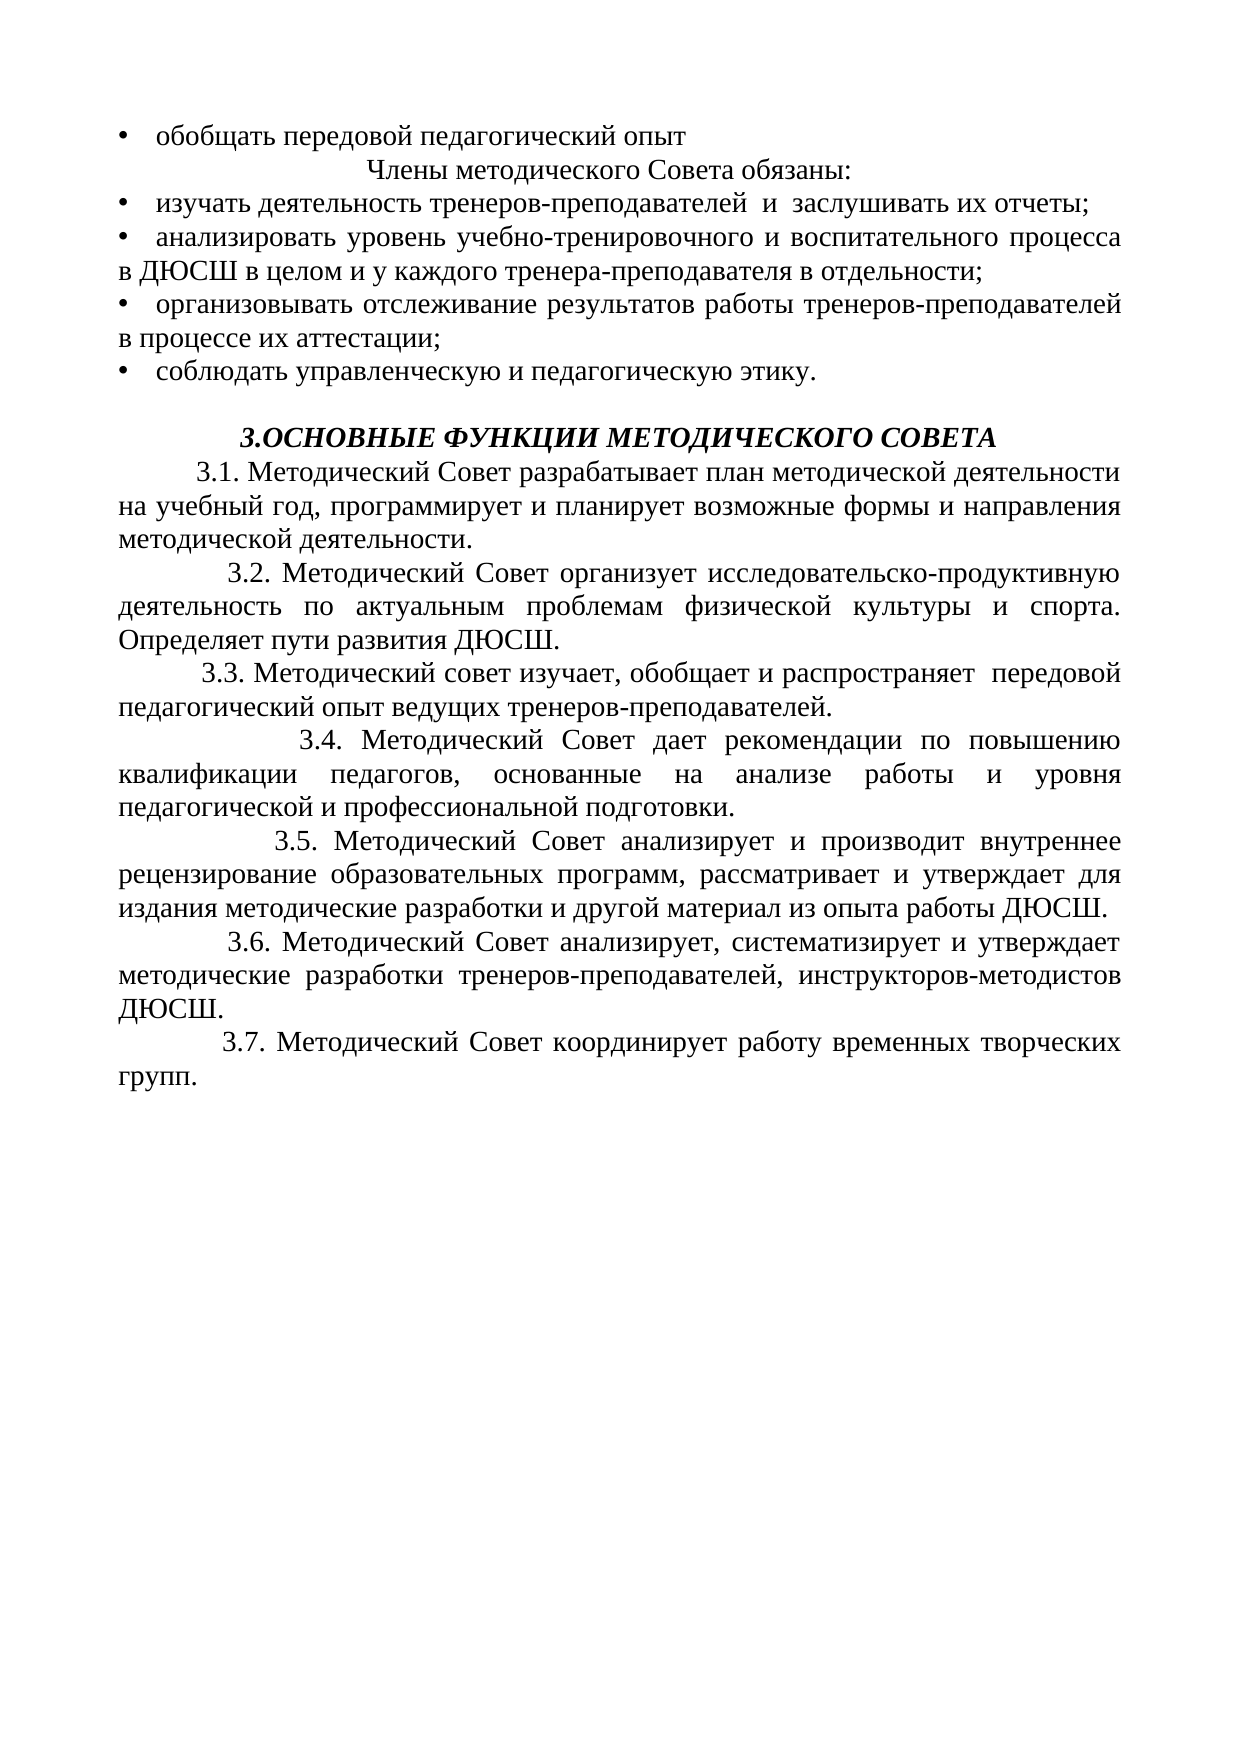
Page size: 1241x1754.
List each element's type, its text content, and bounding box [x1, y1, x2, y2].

list изучать деятельность тренеров-преподавателей и заслушивать их отчеты; [81, 185, 1122, 219]
text 3.5. Методический Совет анализирует и производит внутреннее рецензирование образовательных программ, рассматривает и утверждает для издания методические разработки и другой материал из опыта работы ДЮСШ. [118, 823, 1122, 924]
text 3.7. Методический Совет координирует работу временных творческих групп. [118, 1024, 1122, 1091]
list соблюдать управленческую и педагогическую этику. [81, 353, 1122, 387]
list анализировать уровень учебно-тренировочного и воспитательного процесса в ДЮСШ в целом и у каждого тренера-преподавателя в отдельности; [81, 219, 1122, 286]
text 3.6. Методический Совет анализирует, систематизирует и утверждает методические разработки тренеров-преподавателей, инструкторов-методистов ДЮСШ. [118, 924, 1122, 1024]
list обобщать передовой педагогический опыт [81, 118, 1122, 152]
text 3.2. Методический Совет организует исследовательско-продуктивную деятельность по актуальным проблемам физической культуры и спорта. Определяет пути развития ДЮСШ. [118, 555, 1122, 655]
text Члены методического Совета обязаны: [118, 152, 1122, 185]
text 3.3. Методический совет изучает, обобщает и распространяет передовой педагогический опыт ведущих тренеров-преподавателей. [118, 655, 1122, 722]
text 3.ОСНОВНЫЕ ФУНКЦИИ МЕТОДИЧЕСКОГО СОВЕТА [118, 421, 1122, 454]
text 3.4. Методический Совет дает рекомендации по повышению квалификации педагогов, основанные на анализе работы и уровня педагогической и профессиональной подготовки. [118, 722, 1122, 823]
text 3.1. Методический Совет разрабатывает план методической деятельности на учебный год, программирует и планирует возможные формы и направления методической деятельности. [118, 454, 1122, 555]
list организовывать отслеживание результатов работы тренеров-преподавателей в процессе их аттестации; [81, 286, 1122, 353]
